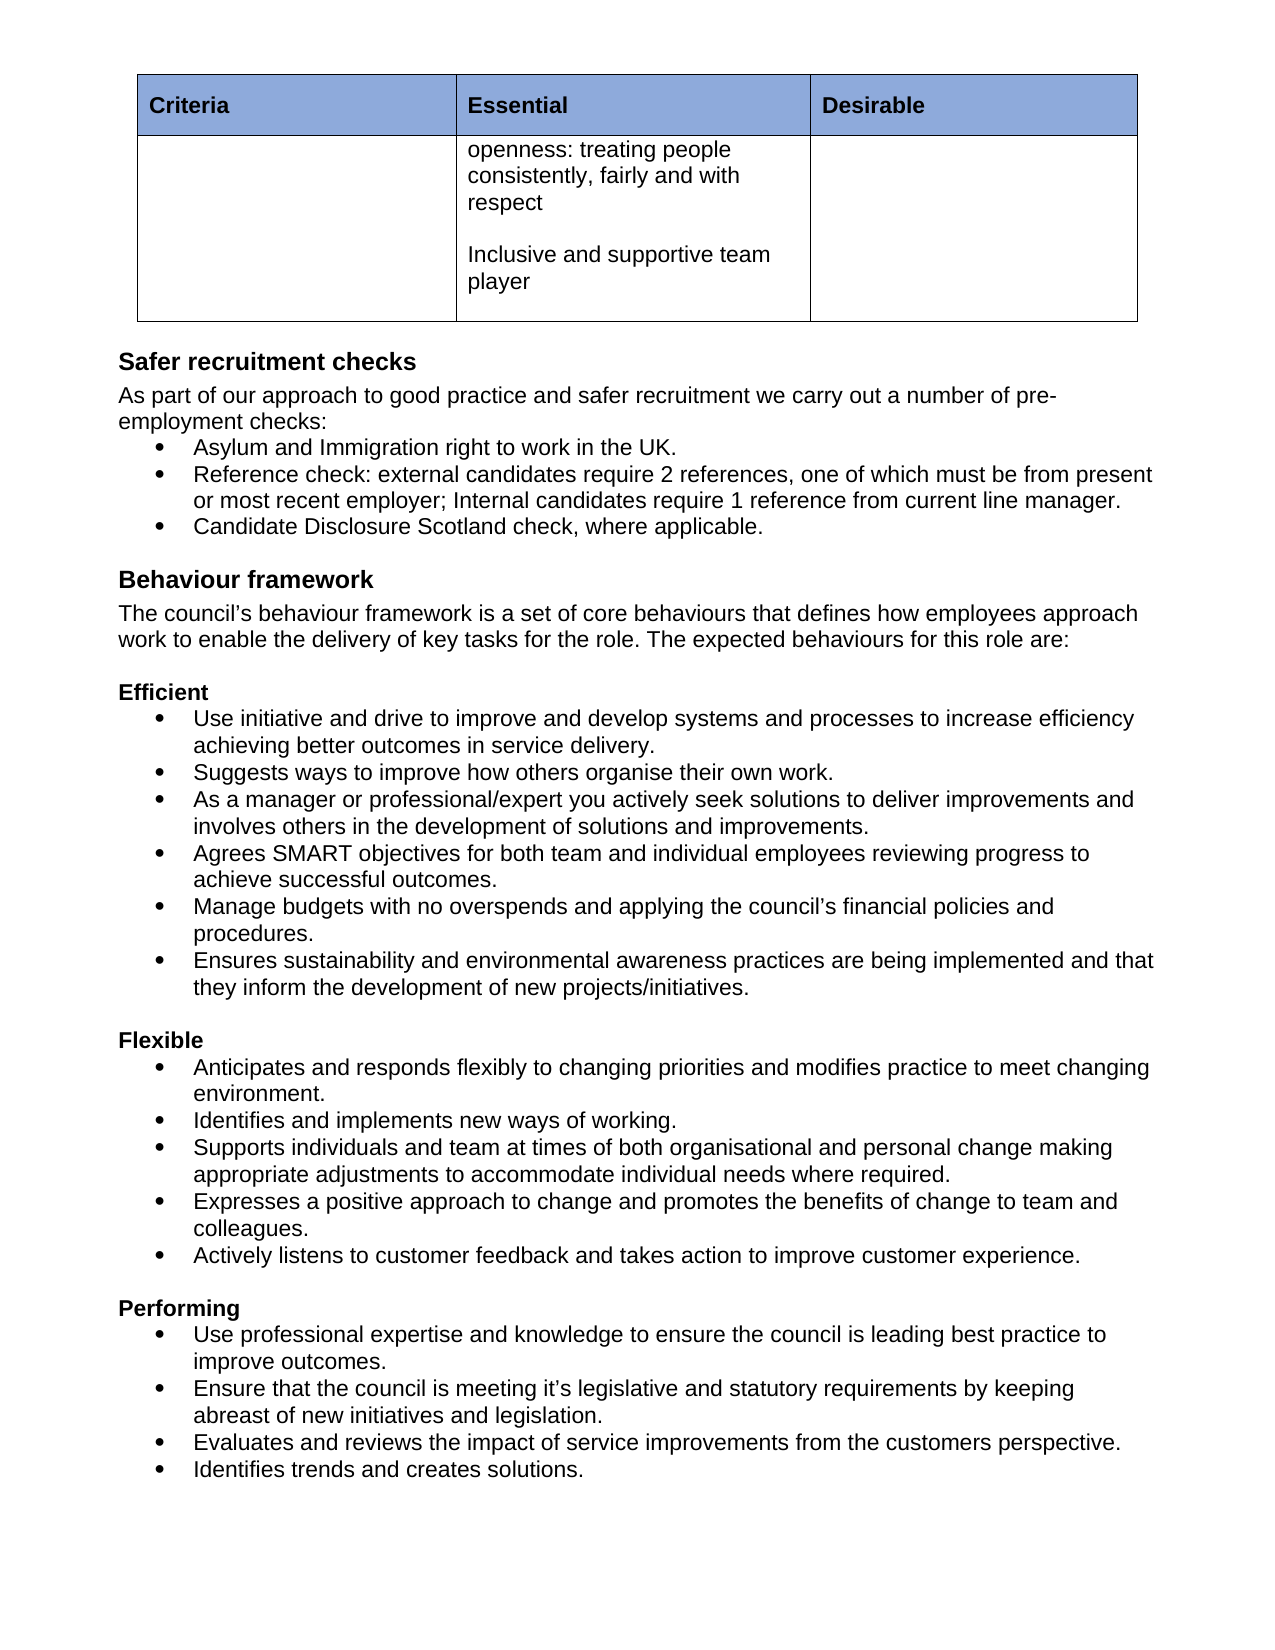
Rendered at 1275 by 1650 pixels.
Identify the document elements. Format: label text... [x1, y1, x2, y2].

list Identifies and implements new ways of working. [156, 1107, 1157, 1133]
list Ensures sustainability and environmental awareness practices are being implemented and that they inform the development of new projects/initiatives. [156, 947, 1157, 1000]
list Identifies trends and creates solutions. [156, 1456, 1157, 1482]
list As a manager or professional/expert you actively seek solutions to deliver improvements and involves others in the development of solutions and improvements. [156, 786, 1157, 839]
list Asylum and Immigration right to work in the UK. [156, 434, 1157, 461]
table_header Essential [457, 75, 810, 135]
table_header Criteria [138, 75, 456, 135]
subtitle Behaviour framework [118, 565, 1157, 593]
table_cell [138, 136, 456, 321]
list Candidate Disclosure Scotland check, where applicable. [156, 513, 1157, 540]
list Evaluates and reviews the impact of service improvements from the customers perspective. [156, 1429, 1157, 1455]
text As part of our approach to good practice and safer recruitment we carry out a number of pre-employment checks: [118, 382, 1157, 434]
list Suggests ways to improve how others organise their own work. [156, 759, 1157, 785]
table_cell [811, 136, 1137, 321]
subtitle Safer recruitment checks [118, 347, 1157, 375]
list Use initiative and drive to improve and develop systems and processes to increase efficiency achieving better outcomes in service delivery. [156, 705, 1157, 758]
list Ensure that the council is meeting it’s legislative and statutory requirements by keeping abreast of new initiatives and legislation. [156, 1375, 1157, 1428]
list Use professional expertise and knowledge to ensure the council is leading best practice to improve outcomes. [156, 1321, 1157, 1374]
text Flexible [118, 1027, 1157, 1053]
list Expresses a positive approach to change and promotes the benefits of change to team and colleagues. [156, 1188, 1157, 1241]
table_header Desirable [811, 75, 1137, 135]
table_cell openness: treating people consistently, fairly and with respect Inclusive and supportive team player [457, 136, 810, 321]
list Anticipates and responds flexibly to changing priorities and modifies practice to meet changing environment. [156, 1053, 1157, 1107]
list Reference check: external candidates require 2 references, one of which must be from present or most recent employer; Internal candidates require 1 reference from current line manager. [156, 461, 1157, 513]
text Performing [118, 1295, 1157, 1321]
list Supports individuals and team at times of both organisational and personal change making appropriate adjustments to accommodate individual needs where required. [156, 1134, 1157, 1187]
list Agrees SMART objectives for both team and individual employees reviewing progress to achieve successful outcomes. [156, 839, 1157, 893]
text The council’s behaviour framework is a set of core behaviours that defines how employees approach work to enable the delivery of key tasks for the role. The expected behaviours for this role are: [118, 600, 1157, 652]
list Actively listens to customer feedback and takes action to improve customer experience. [156, 1242, 1157, 1268]
text Efficient [118, 679, 1157, 705]
list Manage budgets with no overspends and applying the council’s financial policies and procedures. [156, 893, 1157, 946]
